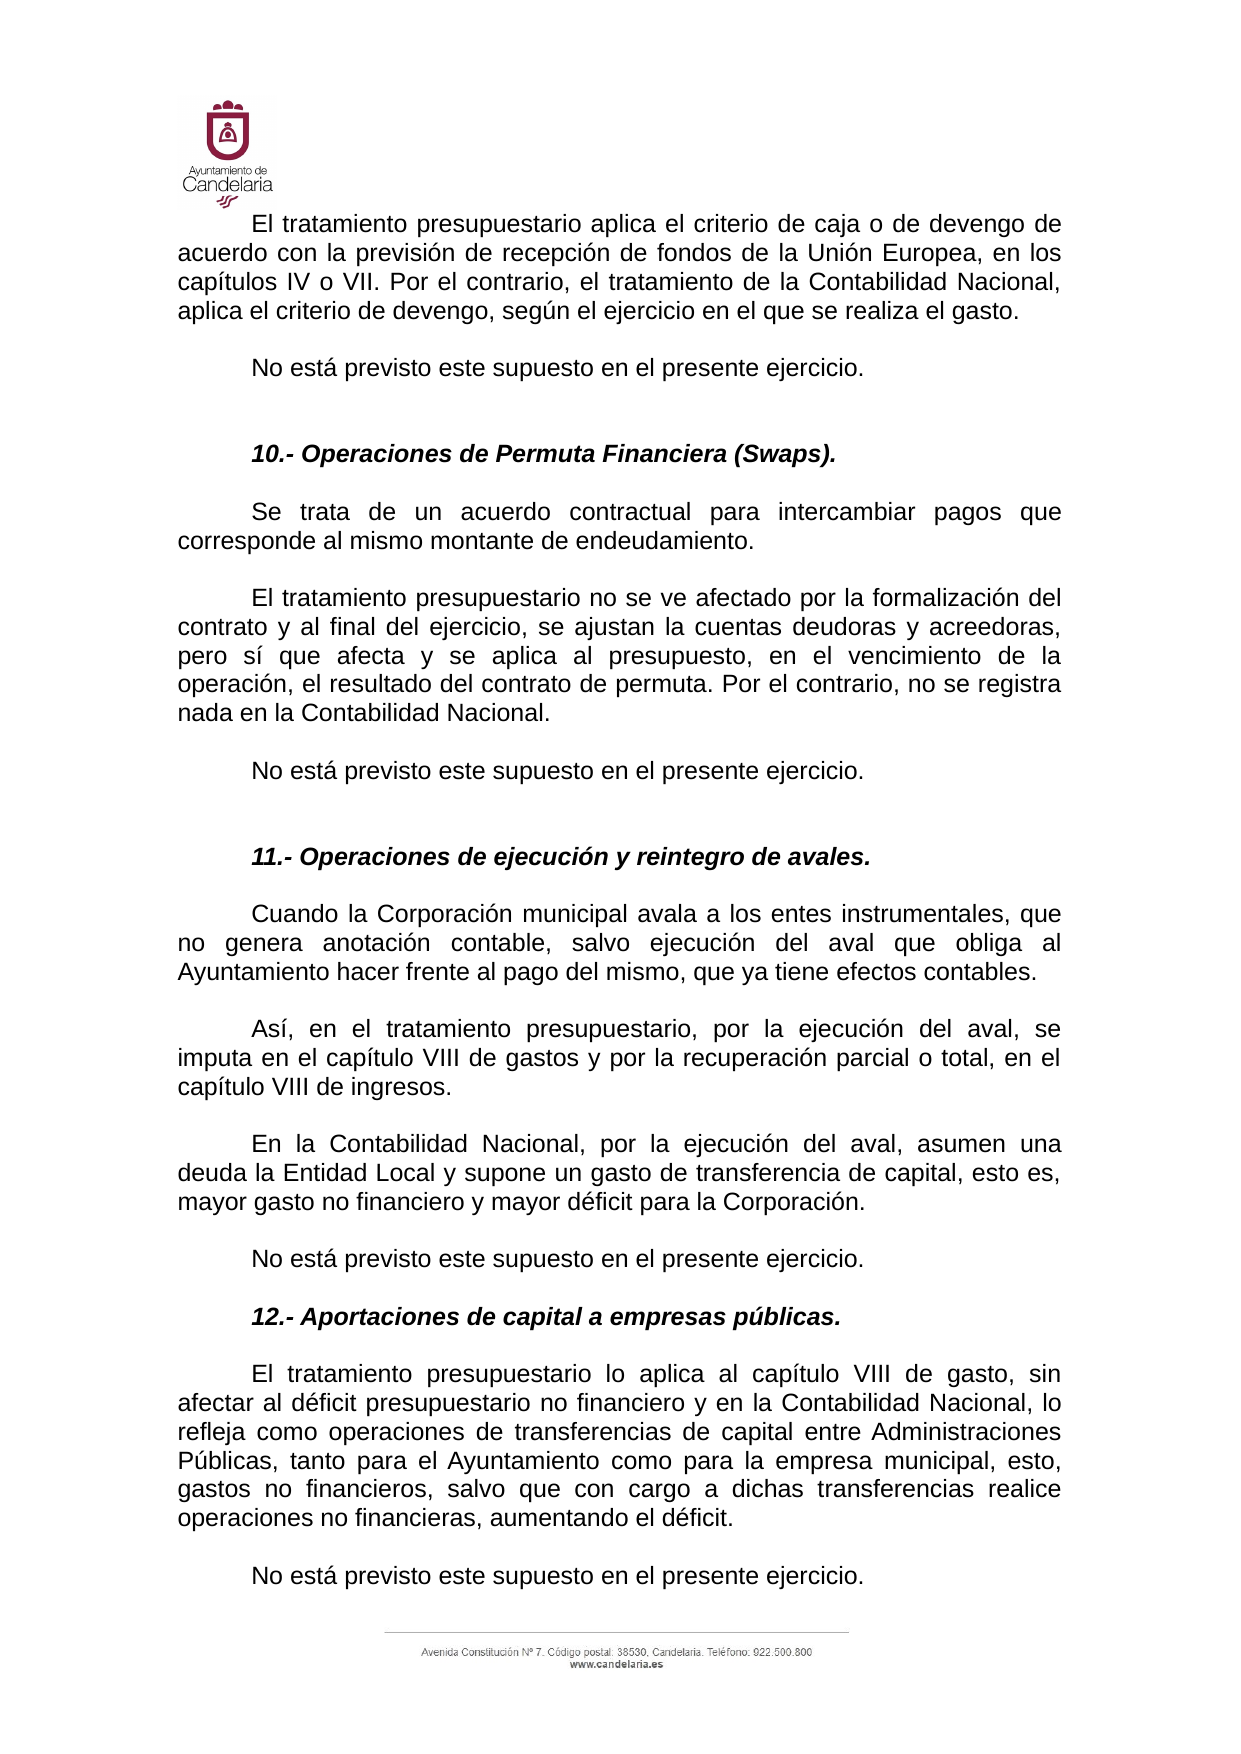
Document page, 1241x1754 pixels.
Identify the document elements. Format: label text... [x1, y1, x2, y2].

text Cuando la Corporación municipal avala a los entes instrumentales, que no genera anotación contable, salvo ejecución del aval que obliga al Ayuntamiento hacer frente al pago del mismo, que ya tiene efectos contables. [177, 899, 1063, 986]
text Se trata de un acuerdo contractual para intercambiar pagos que corresponde al mismo montante de endeudamiento. [177, 497, 1063, 554]
text El tratamiento presupuestario aplica el criterio de caja o de devengo de acuerdo con la previsión de recepción de fondos de la Unión Europea, en los capítulos IV o VII. Por el contrario, el tratamiento de la Contabilidad Nacional, aplica el criterio de devengo, según el ejercicio en el que se realiza el gasto. [177, 209, 1063, 324]
text 12.- Aportaciones de capital a empresas públicas. [177, 1302, 1063, 1331]
text No está previsto este supuesto en el presente ejercicio. [177, 353, 1063, 382]
text En la Contabilidad Nacional, por la ejecución del aval, asumen una deuda la Entidad Local y supone un gasto de transferencia de capital, esto es, mayor gasto no financiero y mayor déficit para la Corporación. [177, 1129, 1063, 1216]
text 10.- Operaciones de Permuta Financiera (Swaps). [177, 439, 1063, 468]
text No está previsto este supuesto en el presente ejercicio. [177, 1244, 1063, 1273]
text El tratamiento presupuestario lo aplica al capítulo VIII de gasto, sin afectar al déficit presupuestario no financiero y en la Contabilidad Nacional, lo refleja como operaciones de transferencias de capital entre Administraciones Públicas, tanto para el Ayuntamiento como para la empresa municipal, esto, gastos no financieros, salvo que con cargo a dichas transferencias realice operaciones no financieras, aumentando el déficit. [177, 1359, 1063, 1532]
text El tratamiento presupuestario no se ve afectado por la formalización del contrato y al final del ejercicio, se ajustan la cuentas deudoras y acreedoras, pero sí que afecta y se aplica al presupuesto, en el vencimiento de la operación, el resultado del contrato de permuta. Por el contrario, no se registra nada en la Contabilidad Nacional. [177, 583, 1063, 727]
text No está previsto este supuesto en el presente ejercicio. [177, 1561, 1063, 1589]
text 11.- Operaciones de ejecución y reintegro de avales. [177, 842, 1063, 871]
text No está previsto este supuesto en el presente ejercicio. [177, 756, 1063, 784]
text Así, en el tratamiento presupuestario, por la ejecución del aval, se imputa en el capítulo VIII de gastos y por la recuperación parcial o total, en el capítulo VIII de ingresos. [177, 1014, 1063, 1101]
